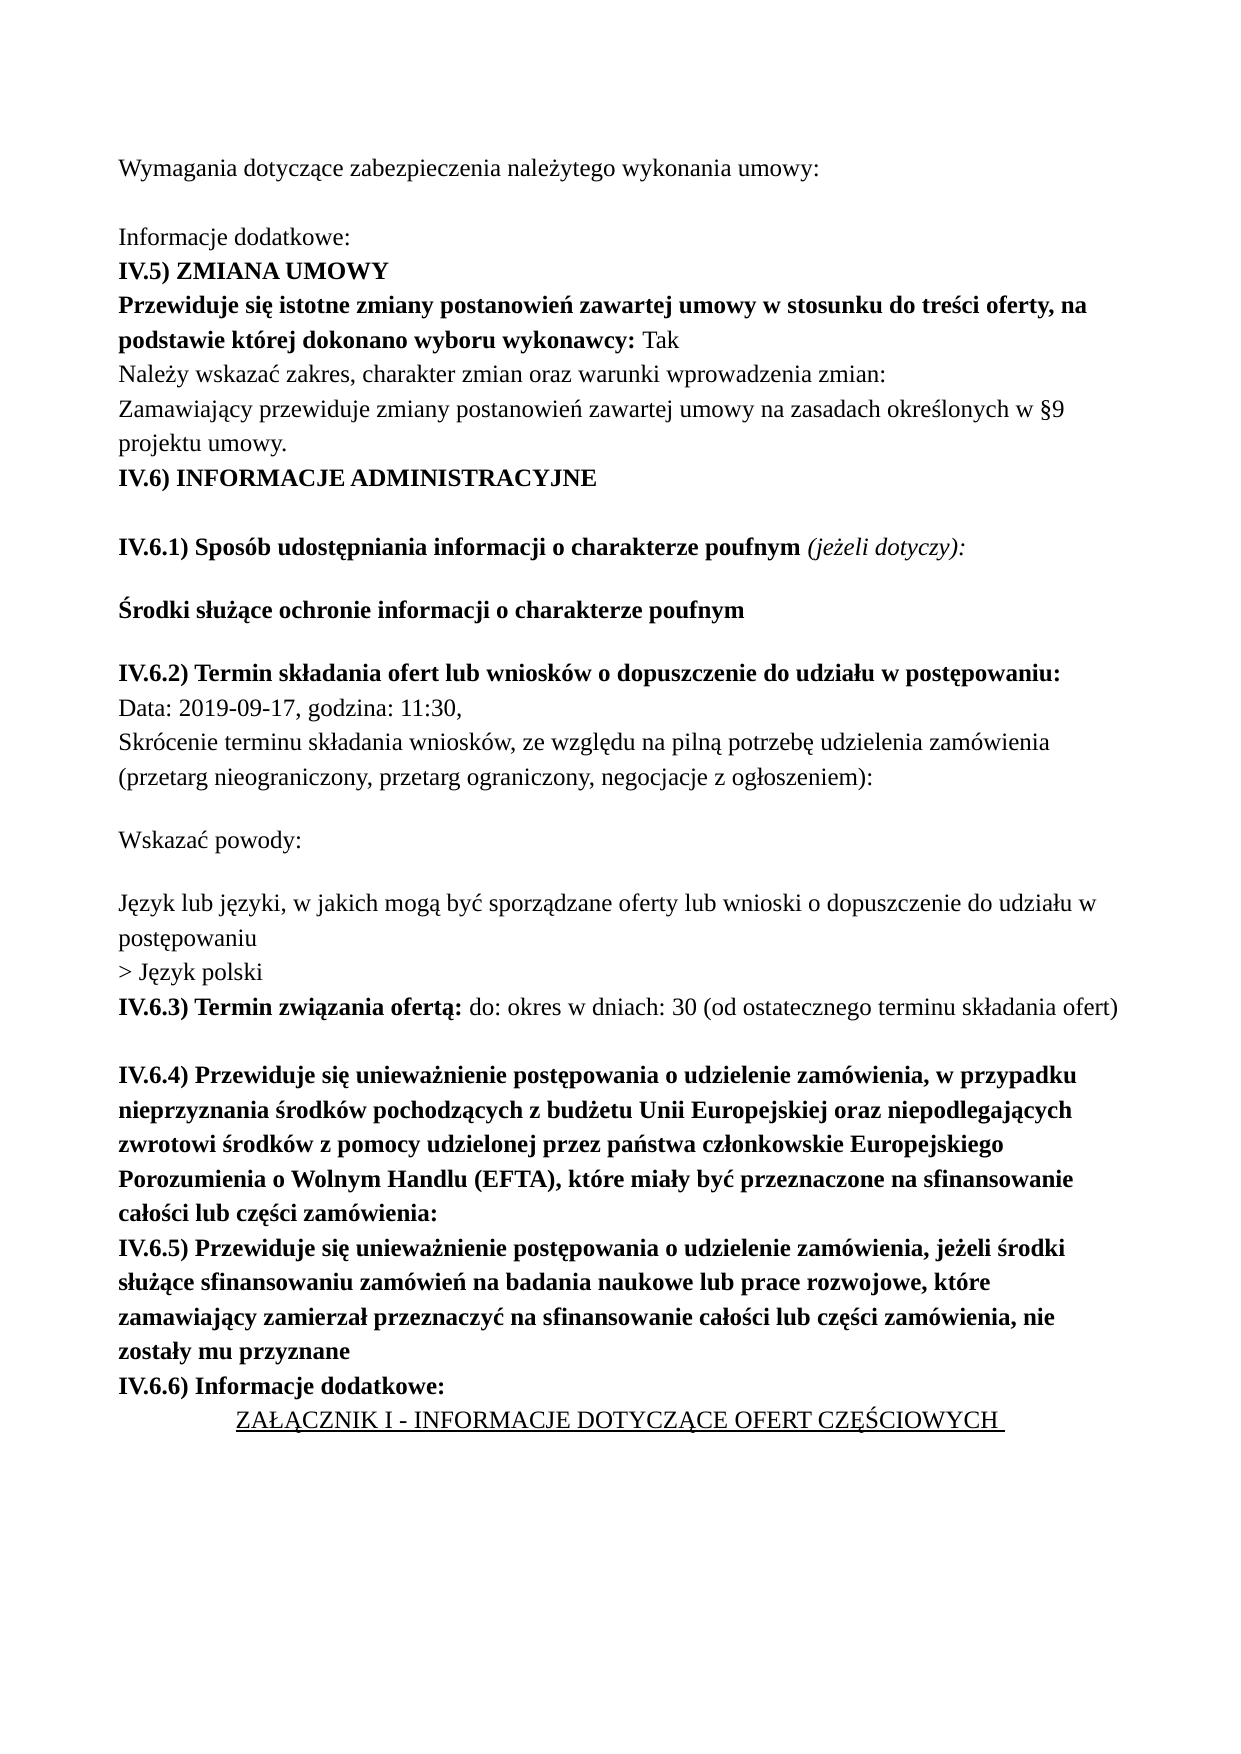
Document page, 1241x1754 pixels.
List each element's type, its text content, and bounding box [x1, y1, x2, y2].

text IV.5) ZMIANA UMOWY Przewiduje się istotne zmiany postanowień zawartej umowy w stosunku do treści oferty, na podstawie której dokonano wyboru wykonawcy: Tak Należy wskazać zakres, charakter zmian oraz warunki wprowadzenia zmian: Zamawiający przewiduje zmiany postanowień zawartej umowy na zasadach określonych w §9 projektu umowy. IV.6) INFORMACJE ADMINISTRACYJNE IV.6.1) Sposób udostępniania informacji o charakterze poufnym (jeżeli dotyczy): Środki służące ochronie informacji o charakterze poufnym IV.6.2) Termin składania ofert lub wniosków o dopuszczenie do udziału w postępowaniu: Data: 2019-09-17, godzina: 11:30, Skrócenie terminu składania wniosków, ze względu na pilną potrzebę udzielenia zamówienia (przetarg nieograniczony, przetarg ograniczony, negocjacje z ogłoszeniem): Wskazać powody: Język lub języki, w jakich mogą być sporządzane oferty lub wnioski o dopuszczenie do udziału w postępowaniu > Język polski IV.6.3) Termin związania ofertą: do: okres w dniach: 30 (od ostatecznego terminu składania ofert) IV.6.4) Przewiduje się unieważnienie postępowania o udzielenie zamówienia, w przypadku nieprzyznania środków pochodzących z budżetu Unii Europejskiej oraz niepodlegających zwrotowi środków z pomocy udzielonej przez państwa członkowskie Europejskiego Porozumienia o Wolnym Handlu (EFTA), które miały być przeznaczone na sfinansowanie całości lub części zamówienia: IV.6.5) Przewiduje się unieważnienie postępowania o udzielenie zamówienia, jeżeli środki służące sfinansowaniu zamówień na badania naukowe lub prace rozwojowe, które zamawiający zamierzał przeznaczyć na sfinansowanie całości lub części zamówienia, nie zostały mu przyznane IV.6.6) Informacje dodatkowe: [118, 256, 1122, 1400]
table_header [118, 1607, 136, 1618]
text ZAŁĄCZNIK I - INFORMACJE DOTYCZĄCE OFERT CZĘŚCIOWYCH [118, 1405, 1122, 1434]
text Informacje dodatkowe: [118, 187, 1122, 250]
text Wymagania dotyczące zabezpieczenia należytego wykonania umowy: [118, 118, 1122, 181]
